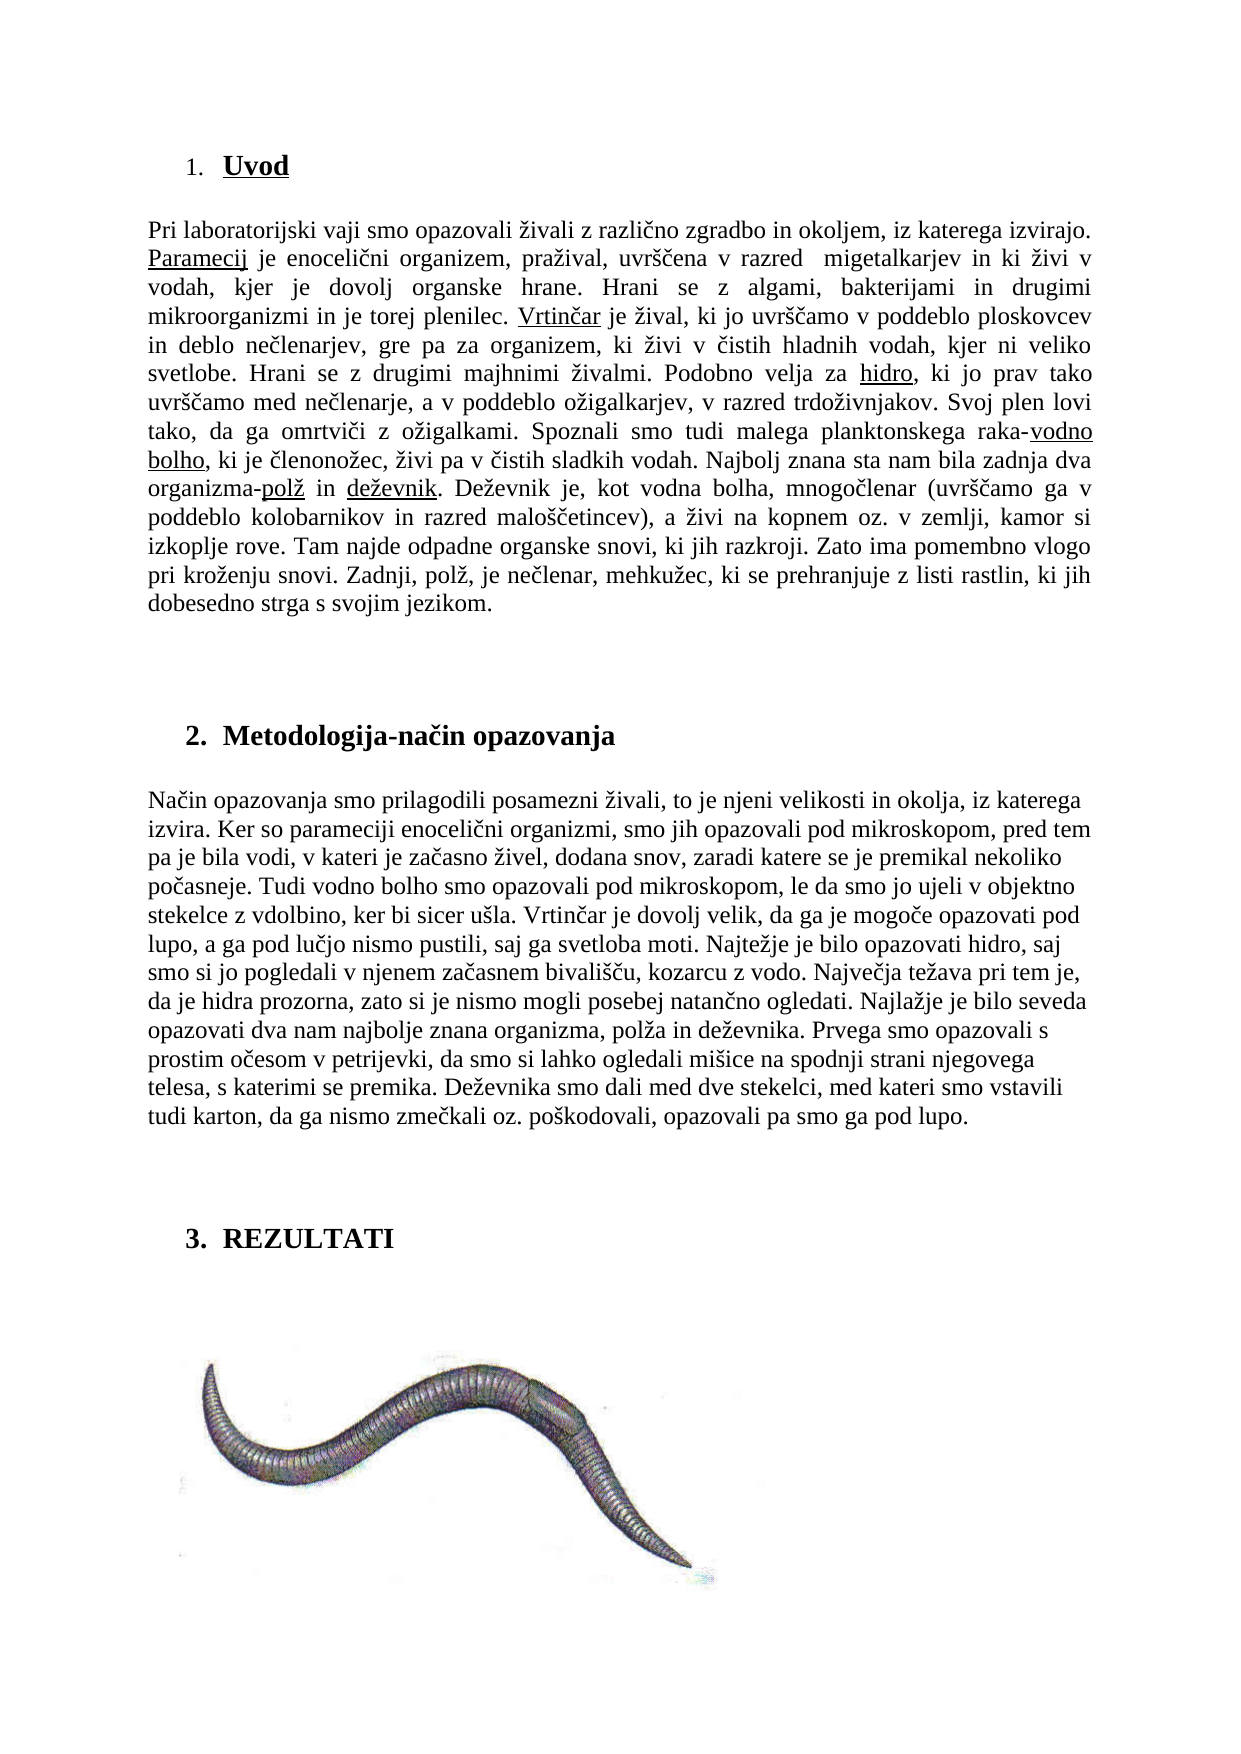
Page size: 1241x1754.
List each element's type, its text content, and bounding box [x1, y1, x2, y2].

text Način opazovanja smo prilagodili posamezni živali, to je njeni velikosti in okolja, iz katerega izvira. Ker so parameciji enocelični organizmi, smo jih opazovali pod mikroskopom, pred tem pa je bila vodi, v kateri je začasno živel, dodana snov, zaradi katere se je premikal nekoliko počasneje. Tudi vodno bolho smo opazovali pod mikroskopom, le da smo jo ujeli v objektno stekelce z vdolbino, ker bi sicer ušla. Vrtinčar je dovolj velik, da ga je mogoče opazovati pod lupo, a ga pod lučjo nismo pustili, saj ga svetloba moti. Najtežje je bilo opazovati hidro, saj smo si jo pogledali v njenem začasnem bivališču, kozarcu z vodo. Največja težava pri tem je, da je hidra prozorna, zato si je nismo mogli posebej natančno ogledati. Najlažje je bilo seveda opazovati dva nam najbolje znana organizma, polža in deževnika. Prvega smo opazovali s prostim očesom v petrijevki, da smo si lahko ogledali mišice na spodnji strani njegovega telesa, s katerimi se premika. Deževnika smo dali med dve stekelci, med kateri smo vstavili tudi karton, da ga nismo zmečkali oz. poškodovali, opazovali pa smo ga pod lupo. [148, 785, 1093, 1130]
list Metodologija-način opazovanja [185, 718, 1093, 751]
text Pri laboratorijski vaji smo opazovali živali z različno zgradbo in okoljem, iz katerega izvirajo. Paramecij je enocelični organizem, pražival, uvrščena v razred migetalkarjev in ki živi v vodah, kjer je dovolj organske hrane. Hrani se z algami, bakterijami in drugimi mikroorganizmi in je torej plenilec. Vrtinčar je žival, ki jo uvrščamo v poddeblo ploskovcev in deblo nečlenarjev, gre pa za organizem, ki živi v čistih hladnih vodah, kjer ni veliko svetlobe. Hrani se z drugimi majhnimi živalmi. Podobno velja za hidro, ki jo prav tako uvrščamo med nečlenarje, a v poddeblo ožigalkarjev, v razred trdoživnjakov. Svoj plen lovi tako, da ga omrtviči z ožigalkami. Spoznali smo tudi malega planktonskega raka-vodno bolho, ki je členonožec, živi pa v čistih sladkih vodah. Najbolj znana sta nam bila zadnja dva organizma-polž in deževnik. Deževnik je, kot vodna bolha, mnogočlenar (uvrščamo ga v poddeblo kolobarnikov in razred maloščetincev), a živi na kopnem oz. v zemlji, kamor si izkoplje rove. Tam najde odpadne organske snovi, ki jih razkroji. Zato ima pomembno vlogo pri kroženju snovi. Zadnji, polž, je nečlenar, mehkužec, ki se prehranjuje z listi rastlin, ki jih dobesedno strga s svojim jezikom. [148, 215, 1093, 617]
list REZULTATI [185, 1221, 1093, 1254]
picture [147, 1254, 768, 1596]
list Uvod [185, 148, 1093, 181]
